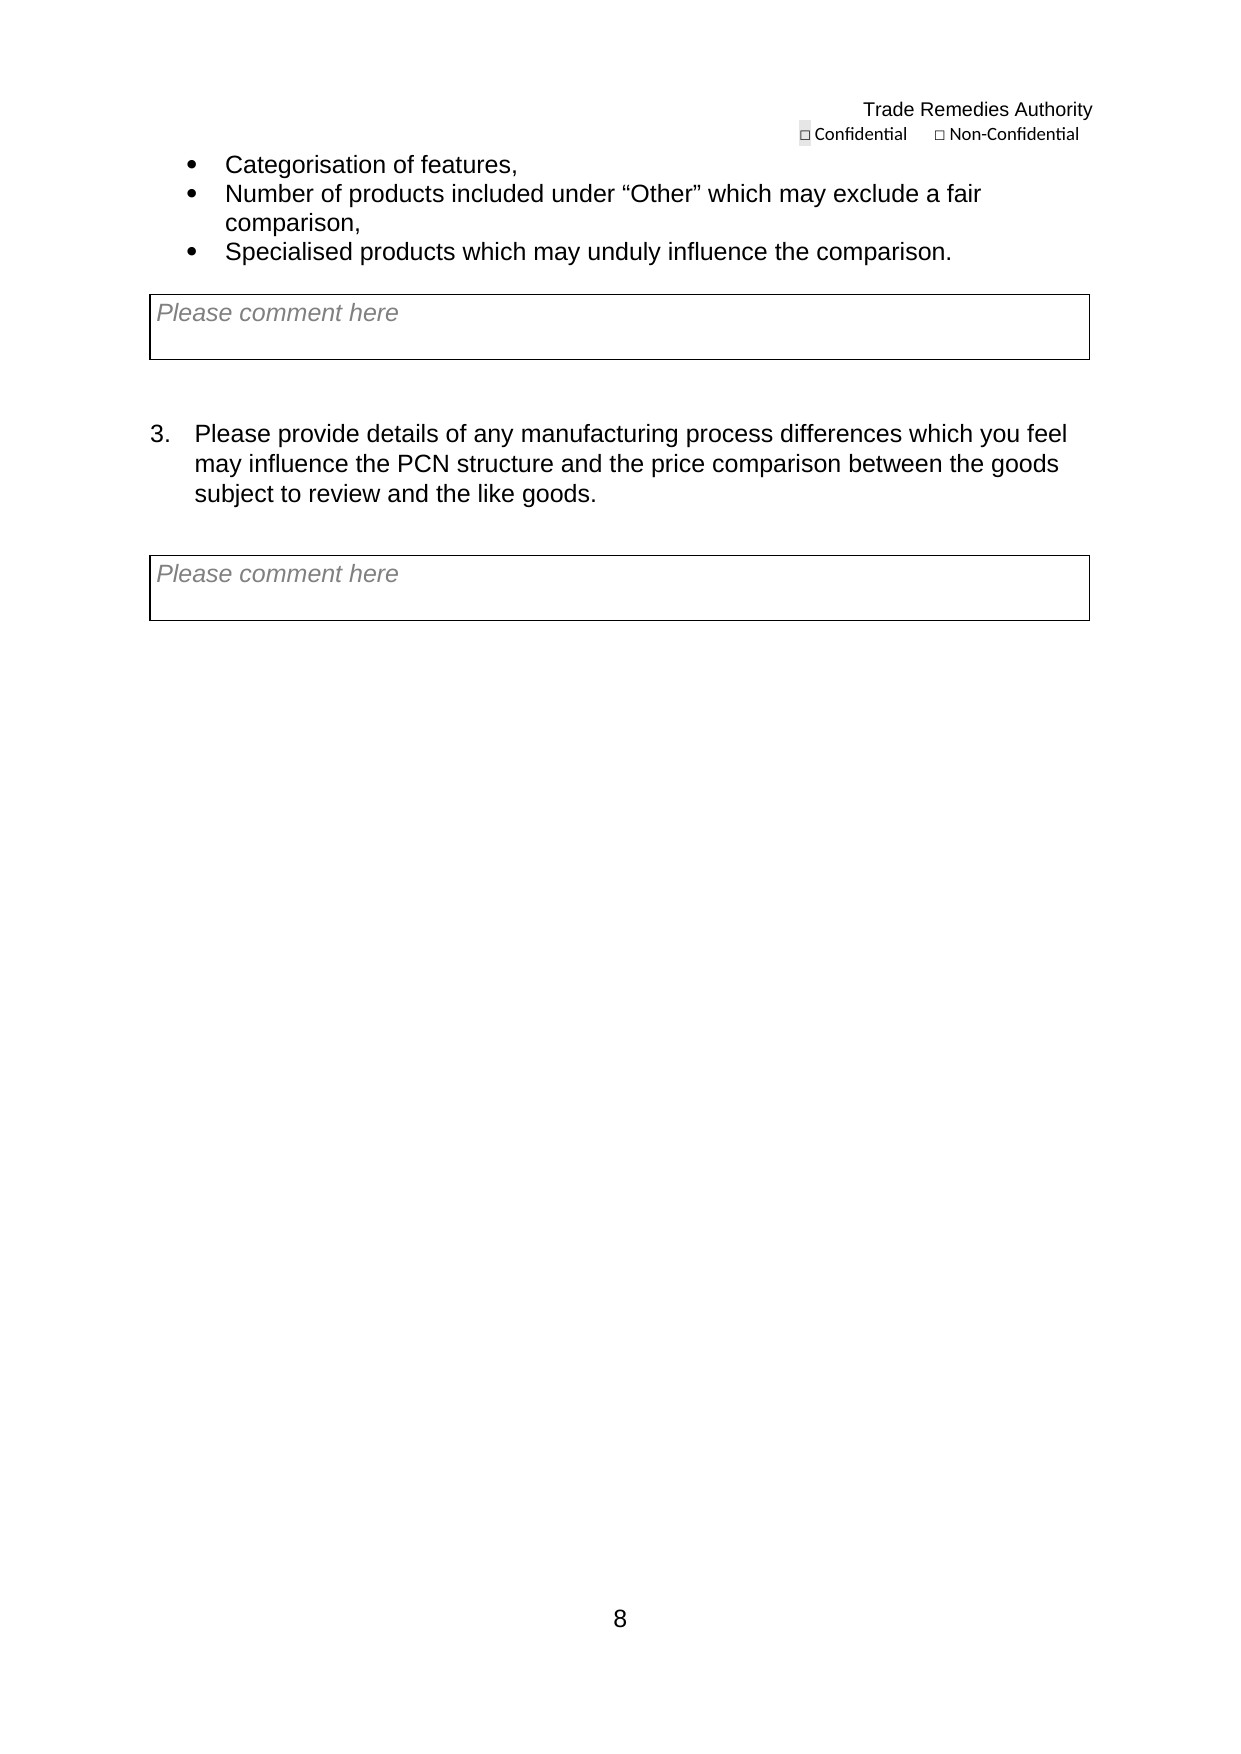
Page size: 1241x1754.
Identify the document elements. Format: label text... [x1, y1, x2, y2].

list Number of products included under “Other” which may exclude a fair comparison, [187, 179, 1090, 236]
list Categorisation of features, [187, 150, 1090, 179]
list Please provide details of any manufacturing process differences which you feel may influence the PCN structure and the price comparison between the goods subject to review and the like goods. [150, 419, 1090, 508]
table_header Please comment here [151, 556, 1089, 620]
list Specialised products which may unduly influence the comparison. [187, 236, 1090, 265]
table_header Please comment here [151, 295, 1089, 358]
